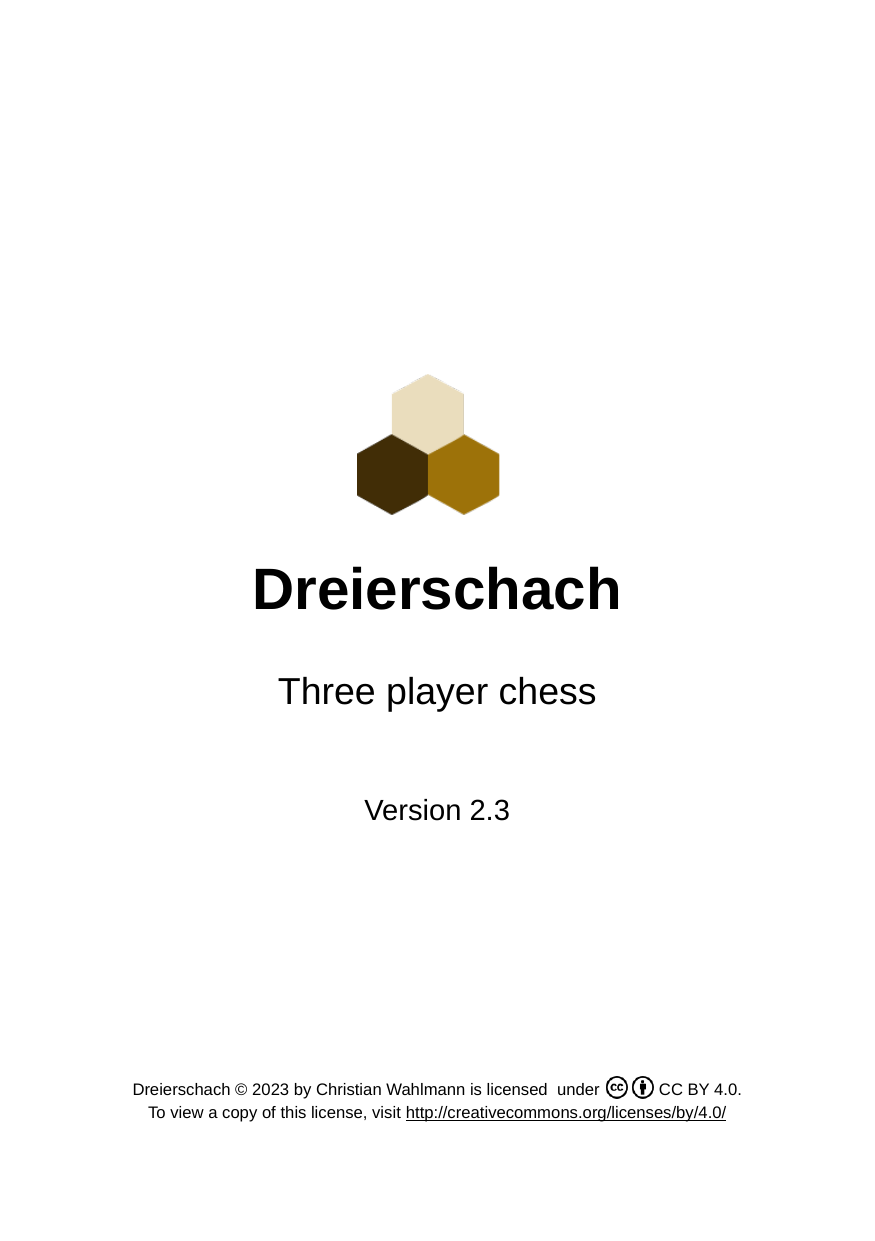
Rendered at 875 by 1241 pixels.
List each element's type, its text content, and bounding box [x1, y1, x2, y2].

subtitle Three player chess [118, 669, 756, 755]
picture [604, 1074, 655, 1100]
subtitle Version 2.3 [118, 793, 756, 826]
title Dreierschach [118, 554, 756, 622]
picture [357, 374, 500, 517]
